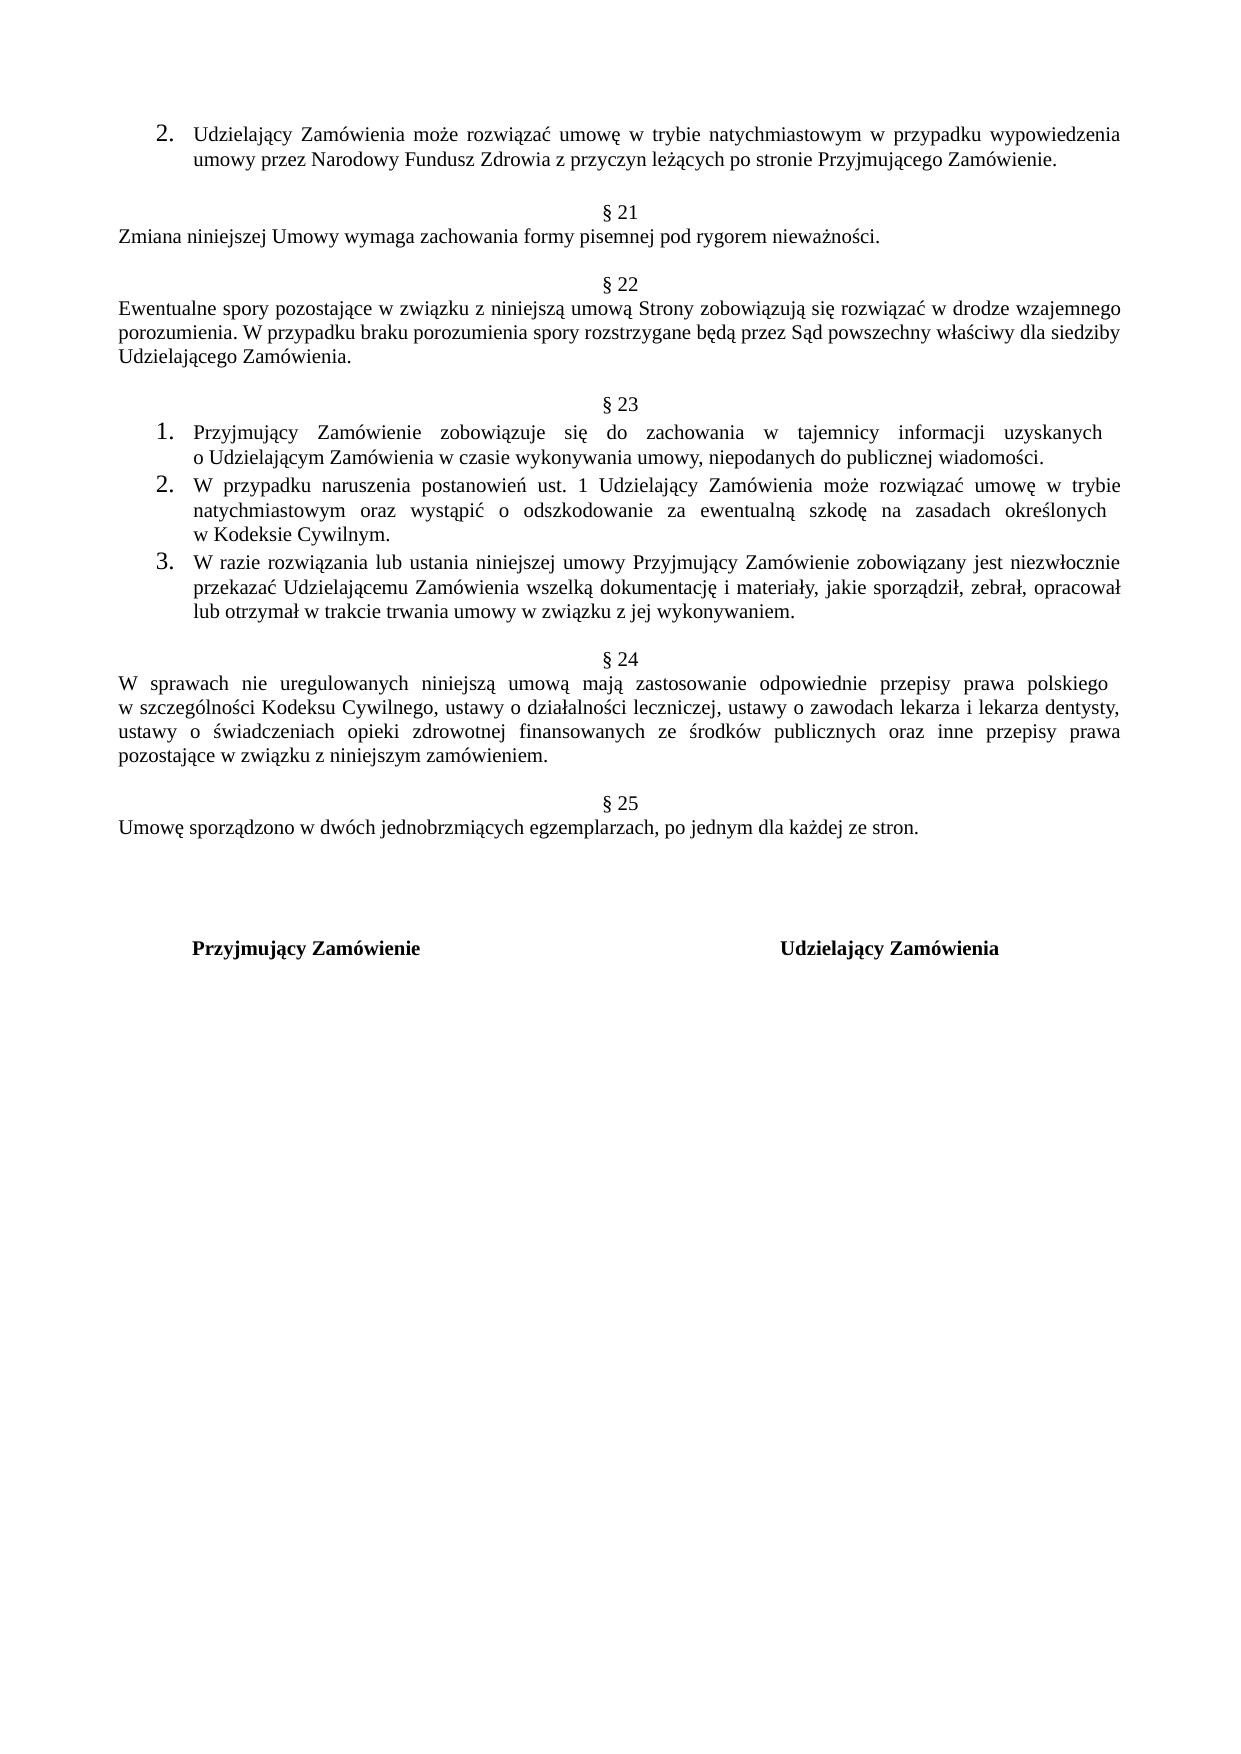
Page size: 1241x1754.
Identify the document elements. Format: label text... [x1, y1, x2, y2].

list W przypadku naruszenia postanowień ust. 1 Udzielający Zamówienia może rozwiązać umowę w trybie natychmiastowym oraz wystąpić o odszkodowanie za ewentualną szkodę na zasadach określonych w Kodeksie Cywilnym. [156, 469, 1122, 546]
text Przyjmujący Zamówienie Udzielający Zamówienia [118, 936, 1122, 960]
text § 25 [118, 791, 1122, 815]
text § 21 [118, 200, 1122, 224]
text § 22 [118, 272, 1122, 296]
text § 24 [118, 647, 1122, 671]
text W sprawach nie uregulowanych niniejszą umową mają zastosowanie odpowiednie przepisy prawa polskiego w szczególności Kodeksu Cywilnego, ustawy o działalności leczniczej, ustawy o zawodach lekarza i lekarza dentysty, ustawy o świadczeniach opieki zdrowotnej finansowanych ze środków publicznych oraz inne przepisy prawa pozostające w związku z niniejszym zamówieniem. [118, 671, 1122, 767]
text § 23 [118, 392, 1122, 416]
text Ewentualne spory pozostające w związku z niniejszą umową Strony zobowiązują się rozwiązać w drodze wzajemnego porozumienia. W przypadku braku porozumienia spory rozstrzygane będą przez Sąd powszechny właściwy dla siedziby Udzielającego Zamówienia. [118, 296, 1122, 368]
text Zmiana niniejszej Umowy wymaga zachowania formy pisemnej pod rygorem nieważności. [118, 224, 1122, 248]
list W razie rozwiązania lub ustania niniejszej umowy Przyjmujący Zamówienie zobowiązany jest niezwłocznie przekazać Udzielającemu Zamówienia wszelką dokumentację i materiały, jakie sporządził, zebrał, opracował lub otrzymał w trakcie trwania umowy w związku z jej wykonywaniem. [156, 546, 1122, 623]
text Umowę sporządzono w dwóch jednobrzmiących egzemplarzach, po jednym dla każdej ze stron. [118, 815, 1122, 839]
list Przyjmujący Zamówienie zobowiązuje się do zachowania w tajemnicy informacji uzyskanych o Udzielającym Zamówienia w czasie wykonywania umowy, niepodanych do publicznej wiadomości. [156, 416, 1122, 469]
list Udzielający Zamówienia może rozwiązać umowę w trybie natychmiastowym w przypadku wypowiedzenia umowy przez Narodowy Fundusz Zdrowia z przyczyn leżących po stronie Przyjmującego Zamówienie. [156, 118, 1122, 171]
